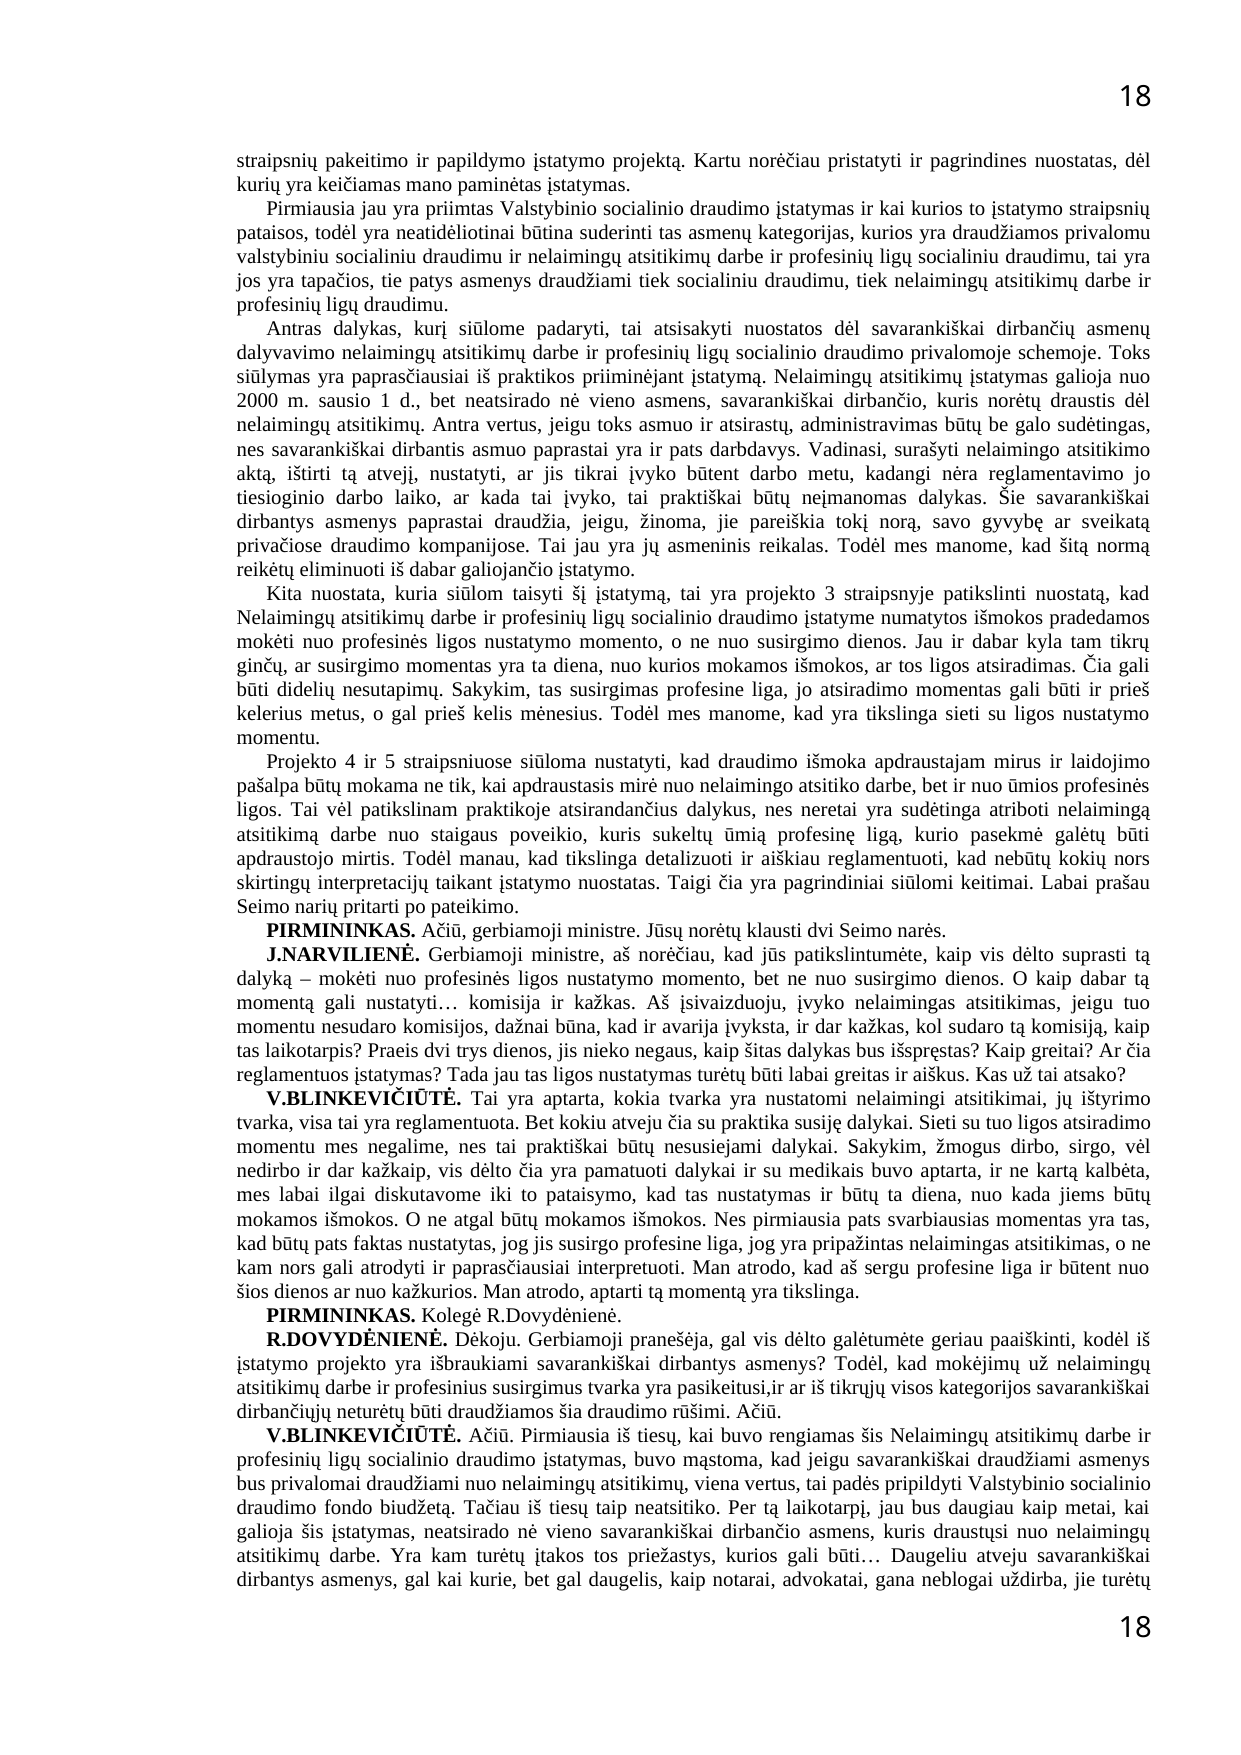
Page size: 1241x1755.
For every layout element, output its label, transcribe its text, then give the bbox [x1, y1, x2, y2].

text V.BLINKEVIČIŪTĖ. Tai yra aptarta, kokia tvarka yra nustatomi nelaimingi atsitikimai, jų ištyrimo tvarka, visa tai yra reglamentuota. Bet kokiu atveju čia su praktika susiję dalykai. Sieti su tuo ligos atsiradimo momentu mes negalime, nes tai praktiškai būtų nesusiejami dalykai. Sakykim, žmogus dirbo, sirgo, vėl nedirbo ir dar kažkaip, vis dėlto čia yra pamatuoti dalykai ir su medikais buvo aptarta, ir ne kartą kalbėta, mes labai ilgai diskutavome iki to pataisymo, kad tas nustatymas ir būtų ta diena, nuo kada jiems būtų mokamos išmokos. O ne atgal būtų mokamos išmokos. Nes pirmiausia pats svarbiausias momentas yra tas, kad būtų pats faktas nustatytas, jog jis susirgo profesine liga, jog yra pripažintas nelaimingas atsitikimas, o ne kam nors gali atrodyti ir paprasčiausiai interpretuoti. Man atrodo, kad aš sergu profesine liga ir būtent nuo šios dienos ar nuo kažkurios. Man atrodo, aptarti tą momentą yra tikslinga. [236, 1086, 1152, 1303]
text J.NARVILIENĖ. Gerbiamoji ministre, aš norėčiau, kad jūs patikslintumėte, kaip vis dėlto suprasti tą dalyką – mokėti nuo profesinės ligos nustatymo momento, bet ne nuo susirgimo dienos. O kaip dabar tą momentą gali nustatyti… komisija ir kažkas. Aš įsivaizduoju, įvyko nelaimingas atsitikimas, jeigu tuo momentu nesudaro komisijos, dažnai būna, kad ir avarija įvyksta, ir dar kažkas, kol sudaro tą komisiją, kaip tas laikotarpis? Praeis dvi trys dienos, jis nieko negaus, kaip šitas dalykas bus išspręstas? Kaip greitai? Ar čia reglamentuos įstatymas? Tada jau tas ligos nustatymas turėtų būti labai greitas ir aiškus. Kas už tai atsako? [236, 942, 1152, 1086]
text straipsnių pakeitimo ir papildymo įstatymo projektą. Kartu norėčiau pristatyti ir pagrindines nuostatas, dėl kurių yra keičiamas mano paminėtas įstatymas. [236, 148, 1152, 196]
text Kita nuostata, kuria siūlom taisyti šį įstatymą, tai yra projekto 3 straipsnyje patikslinti nuostatą, kad Nelaimingų atsitikimų darbe ir profesinių ligų socialinio draudimo įstatyme numatytos išmokos pradedamos mokėti nuo profesinės ligos nustatymo momento, o ne nuo susirgimo dienos. Jau ir dabar kyla tam tikrų ginčų, ar susirgimo momentas yra ta diena, nuo kurios mokamos išmokos, ar tos ligos atsiradimas. Čia gali būti didelių nesutapimų. Sakykim, tas susirgimas profesine liga, jo atsiradimo momentas gali būti ir prieš kelerius metus, o gal prieš kelis mėnesius. Todėl mes manome, kad yra tikslinga sieti su ligos nustatymo momentu. [236, 581, 1152, 749]
text Projekto 4 ir 5 straipsniuose siūloma nustatyti, kad draudimo išmoka apdraustajam mirus ir laidojimo pašalpa būtų mokama ne tik, kai apdraustasis mirė nuo nelaimingo atsitiko darbe, bet ir nuo ūmios profesinės ligos. Tai vėl patikslinam praktikoje atsirandančius dalykus, nes neretai yra sudėtinga atriboti nelaimingą atsitikimą darbe nuo staigaus poveikio, kuris sukeltų ūmią profesinę ligą, kurio pasekmė galėtų būti apdraustojo mirtis. Todėl manau, kad tikslinga detalizuoti ir aiškiau reglamentuoti, kad nebūtų kokių nors skirtingų interpretacijų taikant įstatymo nuostatas. Taigi čia yra pagrindiniai siūlomi keitimai. Labai prašau Seimo narių pritarti po pateikimo. [236, 749, 1152, 918]
text Antras dalykas, kurį siūlome padaryti, tai atsisakyti nuostatos dėl savarankiškai dirbančių asmenų dalyvavimo nelaimingų atsitikimų darbe ir profesinių ligų socialinio draudimo privalomoje schemoje. Toks siūlymas yra paprasčiausiai iš praktikos priiminėjant įstatymą. Nelaimingų atsitikimų įstatymas galioja nuo 2000 m. sausio 1 d., bet neatsirado nė vieno asmens, savarankiškai dirbančio, kuris norėtų draustis dėl nelaimingų atsitikimų. Antra vertus, jeigu toks asmuo ir atsirastų, administravimas būtų be galo sudėtingas, nes savarankiškai dirbantis asmuo paprastai yra ir pats darbdavys. Vadinasi, surašyti nelaimingo atsitikimo aktą, ištirti tą atvejį, nustatyti, ar jis tikrai įvyko būtent darbo metu, kadangi nėra reglamentavimo jo tiesioginio darbo laiko, ar kada tai įvyko, tai praktiškai būtų neįmanomas dalykas. Šie savarankiškai dirbantys asmenys paprastai draudžia, jeigu, žinoma, jie pareiškia tokį norą, savo gyvybę ar sveikatą privačiose draudimo kompanijose. Tai jau yra jų asmeninis reikalas. Todėl mes manome, kad šitą normą reikėtų eliminuoti iš dabar galiojančio įstatymo. [236, 316, 1152, 581]
text PIRMININKAS. Kolegė R.Dovydėnienė. [236, 1303, 1152, 1327]
text Pirmiausia jau yra priimtas Valstybinio socialinio draudimo įstatymas ir kai kurios to įstatymo straipsnių pataisos, todėl yra neatidėliotinai būtina suderinti tas asmenų kategorijas, kurios yra draudžiamos privalomu valstybiniu socialiniu draudimu ir nelaimingų atsitikimų darbe ir profesinių ligų socialiniu draudimu, tai yra jos yra tapačios, tie patys asmenys draudžiami tiek socialiniu draudimu, tiek nelaimingų atsitikimų darbe ir profesinių ligų draudimu. [236, 196, 1152, 316]
text V.BLINKEVIČIŪTĖ. Ačiū. Pirmiausia iš tiesų, kai buvo rengiamas šis Nelaimingų atsitikimų darbe ir profesinių ligų socialinio draudimo įstatymas, buvo mąstoma, kad jeigu savarankiškai draudžiami asmenys bus privalomai draudžiami nuo nelaimingų atsitikimų, viena vertus, tai padės pripildyti Valstybinio socialinio draudimo fondo biudžetą. Tačiau iš tiesų taip neatsitiko. Per tą laikotarpį, jau bus daugiau kaip metai, kai galioja šis įstatymas, neatsirado nė vieno savarankiškai dirbančio asmens, kuris draustųsi nuo nelaimingų atsitikimų darbe. Yra kam turėtų įtakos tos priežastys, kurios gali būti… Daugeliu atveju savarankiškai dirbantys asmenys, gal kai kurie, bet gal daugelis, kaip notarai, advokatai, gana neblogai uždirba, jie turėtų [236, 1423, 1152, 1591]
text R.DOVYDĖNIENĖ. Dėkoju. Gerbiamoji pranešėja, gal vis dėlto galėtumėte geriau paaiškinti, kodėl iš įstatymo projekto yra išbraukiami savarankiškai dirbantys asmenys? Todėl, kad mokėjimų už nelaimingų atsitikimų darbe ir profesinius susirgimus tvarka yra pasikeitusi,ir ar iš tikrųjų visos kategorijos savarankiškai dirbančiųjų neturėtų būti draudžiamos šia draudimo rūšimi. Ačiū. [236, 1327, 1152, 1423]
text PIRMININKAS. Ačiū, gerbiamoji ministre. Jūsų norėtų klausti dvi Seimo narės. [236, 918, 1152, 942]
